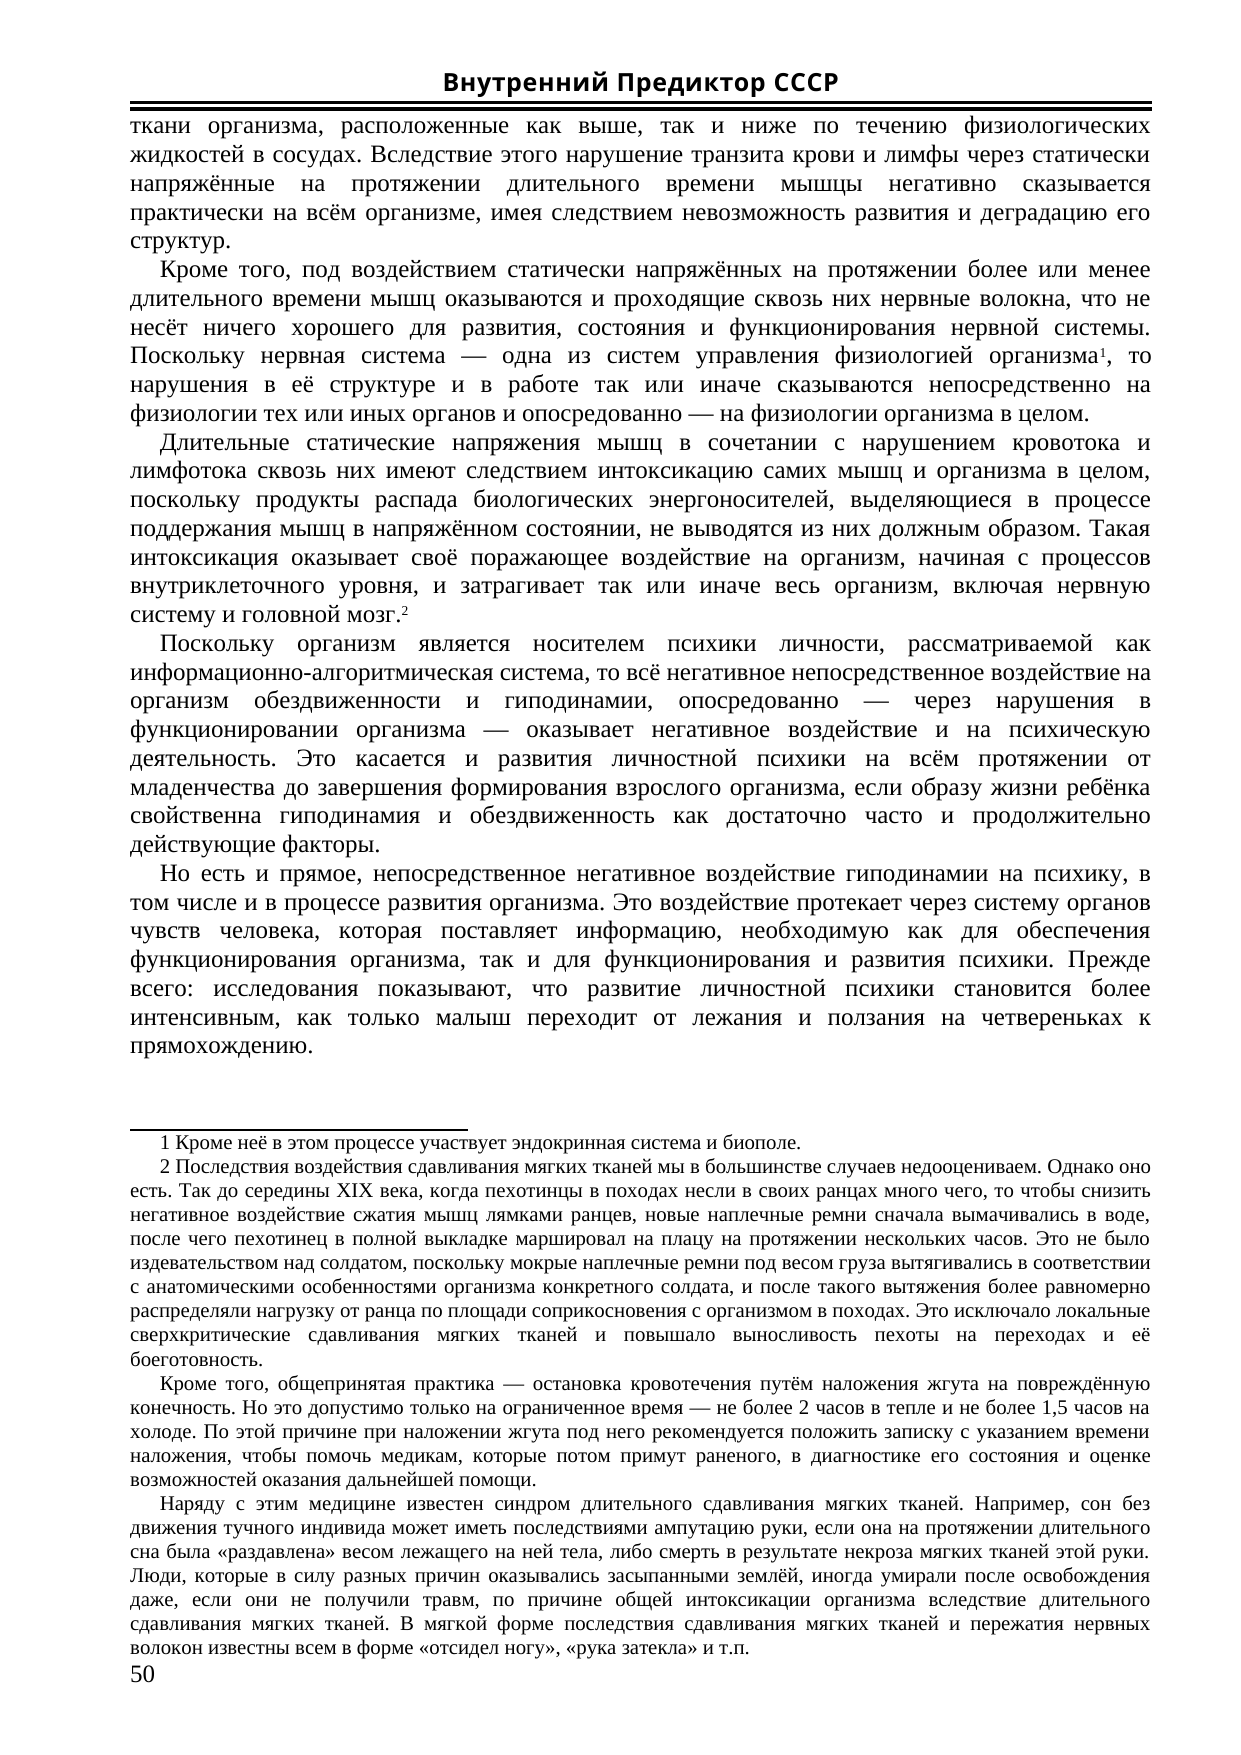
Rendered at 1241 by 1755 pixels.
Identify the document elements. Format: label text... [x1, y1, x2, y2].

text Последствия воздействия сдавливания мягких тканей мы в большинстве случаев недооцениваем. Однако оно есть. Так до середины XIX века, когда пехотинцы в походах несли в своих ранцах много чего, то чтобы снизить негативное воздействие сжатия мышц лямками ранцев, новые наплечные ремни сначала вымачивались в воде, после чего пехотинец в полной выкладке маршировал на плацу на протяжении нескольких часов. Это не было издевательством над солдатом, поскольку мокрые наплечные ремни под весом груза вытягивались в соответствии с анатомическими особенностями организма конкретного солдата, и после такого вытяжения более равномерно распределяли нагрузку от ранца по площади соприкосновения с организмом в походах. Это исключало локальные сверхкритические сдавливания мягких тканей и повышало выносливость пехоты на переходах и её боеготовность. [130, 1154, 1152, 1371]
text Кроме неё в этом процессе участвует эндокринная система и биополе. [130, 1130, 1152, 1154]
text Кроме того, общепринятая практика — остановка кровотечения путём наложения жгута на повреждённую конечность. Но это допустимо только на ограниченное время — не более 2 часов в тепле и не более 1,5 часов на холоде. По этой причине при наложении жгута под него рекомендуется положить записку с указанием времени наложения, чтобы помочь медикам, которые потом примут раненого, в диагностике его состояния и оценке возможностей оказания дальнейшей помощи. [130, 1371, 1152, 1491]
text ткани организма, расположенные как выше, так и ниже по течению физиологических жидкостей в сосудах. Вследствие этого нарушение транзита крови и лимфы через статически напряжённые на протяжении длительного времени мышцы негативно сказывается практически на всём организме, имея следствием невозможность развития и деградацию его структур. [130, 111, 1152, 254]
text Кроме того, под воздействием статически напряжённых на протяжении более или менее длительного времени мышц оказываются и проходящие сквозь них нервные волокна, что не несёт ничего хорошего для развития, состояния и функционирования нервной системы. Поскольку нервная система — одна из систем управления физиологией организма, то нарушения в её структуре и в работе так или иначе сказываются непосредственно на физиологии тех или иных органов и опосредованно — на физиологии организма в целом. [130, 254, 1152, 427]
text Длительные статические напряжения мышц в сочетании с нарушением кровотока и лимфотока сквозь них имеют следствием интоксикацию самих мышц и организма в целом, поскольку продукты распада биологических энергоносителей, выделяющиеся в процессе поддержания мышц в напряжённом состоянии, не выводятся из них должным образом. Такая интоксикация оказывает своё поражающее воздействие на организм, начиная с процессов внутриклеточного уровня, и затрагивает так или иначе весь организм, включая нервную систему и головной мозг. [130, 427, 1152, 628]
text Наряду с этим медицине известен синдром длительного сдавливания мягких тканей. Например, сон без движения тучного индивида может иметь последствиями ампутацию руки, если она на протяжении длительного сна была «раздавлена» весом лежащего на ней тела, либо смерть в результате некроза мягких тканей этой руки. Люди, которые в силу разных причин оказывались засыпанными землёй, иногда умирали после освобождения даже, если они не получили травм, по причине общей интоксикации организма вследствие длительного сдавливания мягких тканей. В мягкой форме последствия сдавливания мягких тканей и пережатия нервных волокон известны всем в форме «отсидел ногу», «рука затекла» и т.п. [130, 1491, 1152, 1659]
text Но есть и прямое, непосредственное негативное воздействие гиподинамии на психику, в том числе и в процессе развития организма. Это воздействие протекает через систему органов чувств человека, которая поставляет информацию, необходимую как для обеспечения функционирования организма, так и для функционирования и развития психики. Прежде всего: исследования показывают, что развитие личностной психики становится более интенсивным, как только малыш переходит от лежания и ползания на четвереньках к прямохождению. [130, 858, 1152, 1059]
text Поскольку организм является носителем психики личности, рассматриваемой как информационно-алгоритмическая система, то всё негативное непосредственное воздействие на организм обездвиженности и гиподинамии, опосредованно — через нарушения в функционировании организма — оказывает негативное воздействие и на психическую деятельность. Это касается и развития личностной психики на всём протяжении от младенчества до завершения формирования взрослого организма, если образу жизни ребёнка свойственна гиподинамия и обездвиженность как достаточно часто и продолжительно действующие факторы. [130, 628, 1152, 858]
